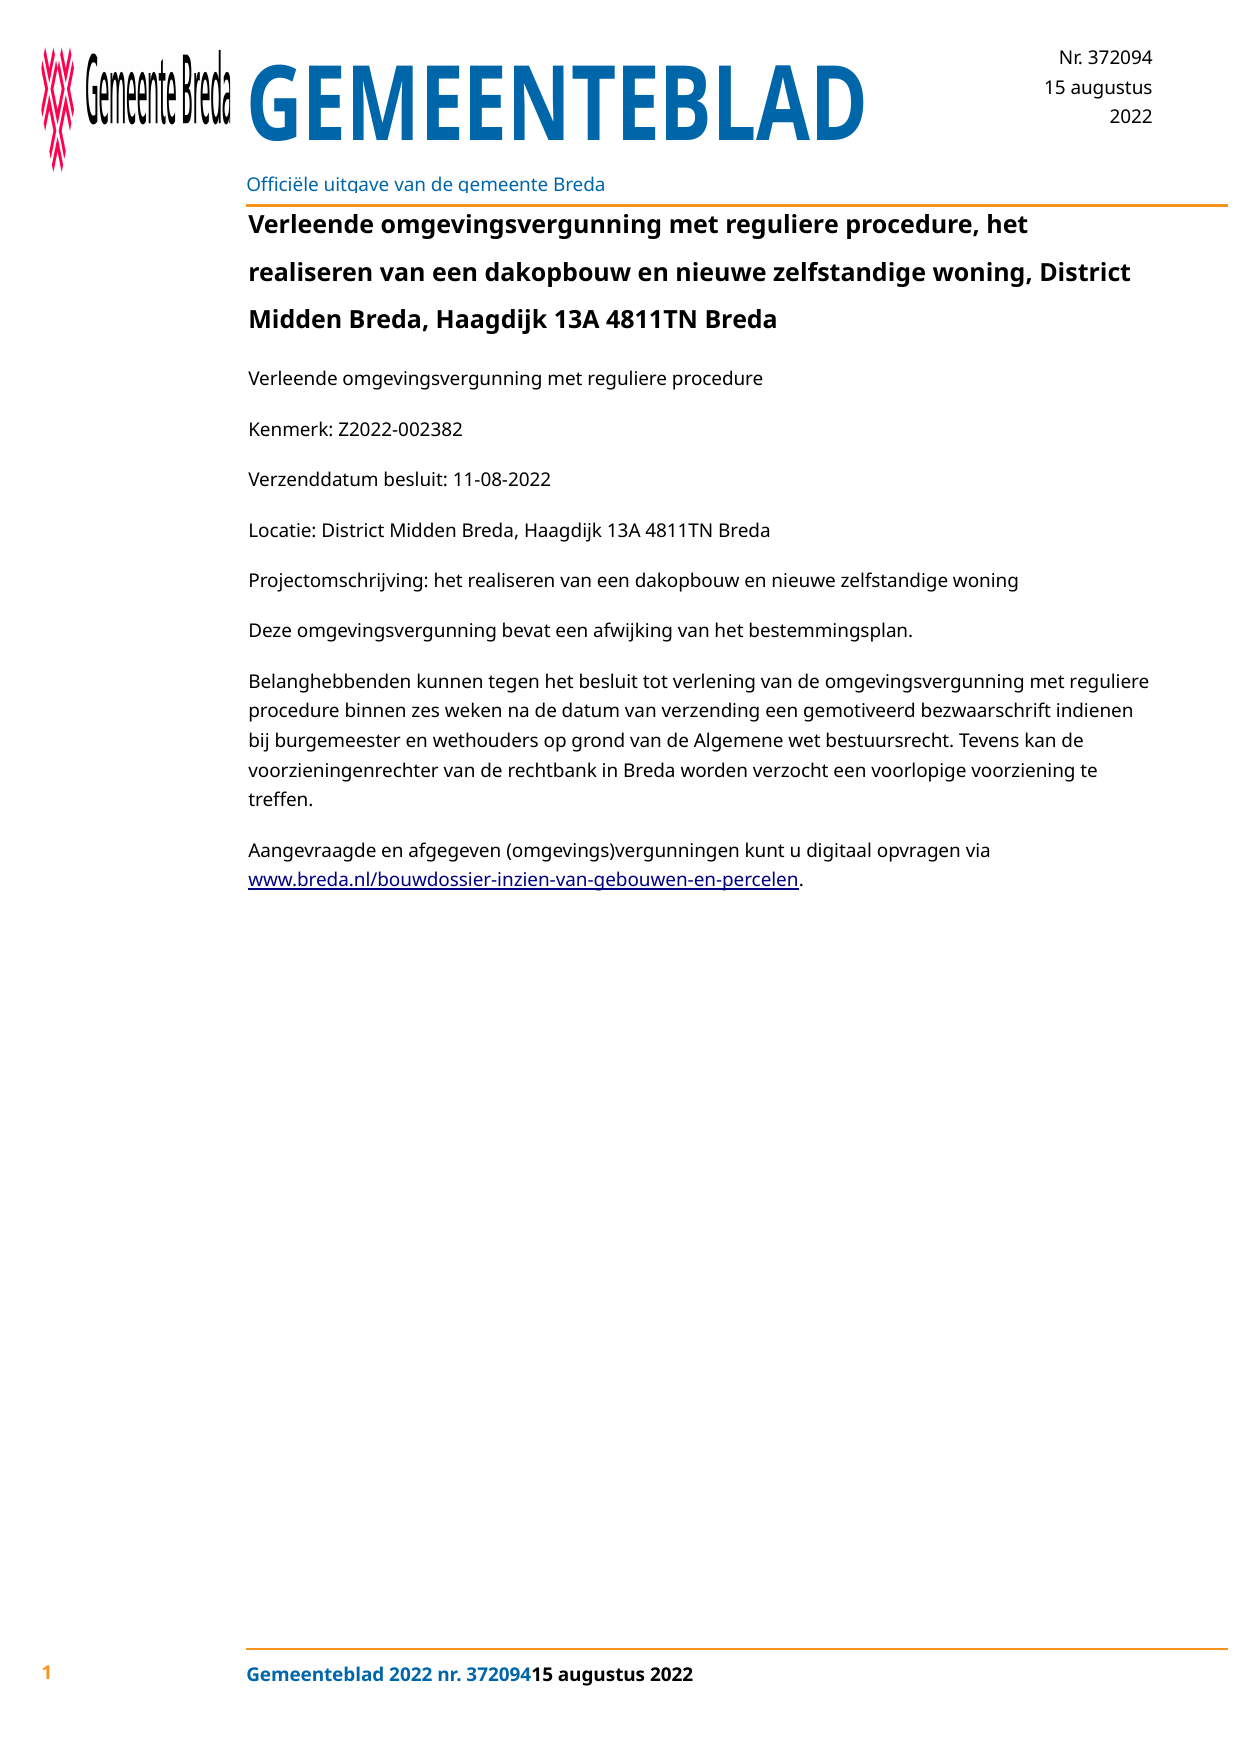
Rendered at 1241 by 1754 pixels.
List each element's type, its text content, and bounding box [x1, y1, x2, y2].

text Belanghebbenden kunnen tegen het besluit tot verlening van de omgevingsvergunning met reguliere procedure binnen zes weken na de datum van verzending een gemotiveerd bezwaarschrift indienen bij burgemeester en wethouders op grond van de Algemene wet bestuursrecht. Tevens kan de voorzieningenrechter van de rechtbank in Breda worden verzocht een voorlopige voorziening te treffen. [248, 668, 1152, 812]
picture [41, 47, 231, 172]
text Aangevraagde en afgegeven (omgevings)vergunningen kunt u digitaal opvragen via www.breda.nl/bouwdossier-inzien-van-gebouwen-en-percelen. [248, 837, 1152, 892]
text Verleende omgevingsvergunning met reguliere procedure [248, 366, 1152, 391]
text Deze omgevingsvergunning bevat een afwijking van het bestemmingsplan. [248, 618, 1152, 643]
text Verleende omgevingsvergunning met reguliere procedure, het realiseren van een dakopbouw en nieuwe zelfstandige woning, District Midden Breda, Haagdijk 13A 4811TN Breda [248, 207, 1152, 336]
text Locatie: District Midden Breda, Haagdijk 13A 4811TN Breda [248, 517, 1152, 542]
text Projectomschrijving: het realiseren van een dakopbouw en nieuwe zelfstandige woning [248, 567, 1152, 593]
text Kenmerk: Z2022-002382 [248, 416, 1152, 442]
text Verzenddatum besluit: 11-08-2022 [248, 466, 1152, 492]
